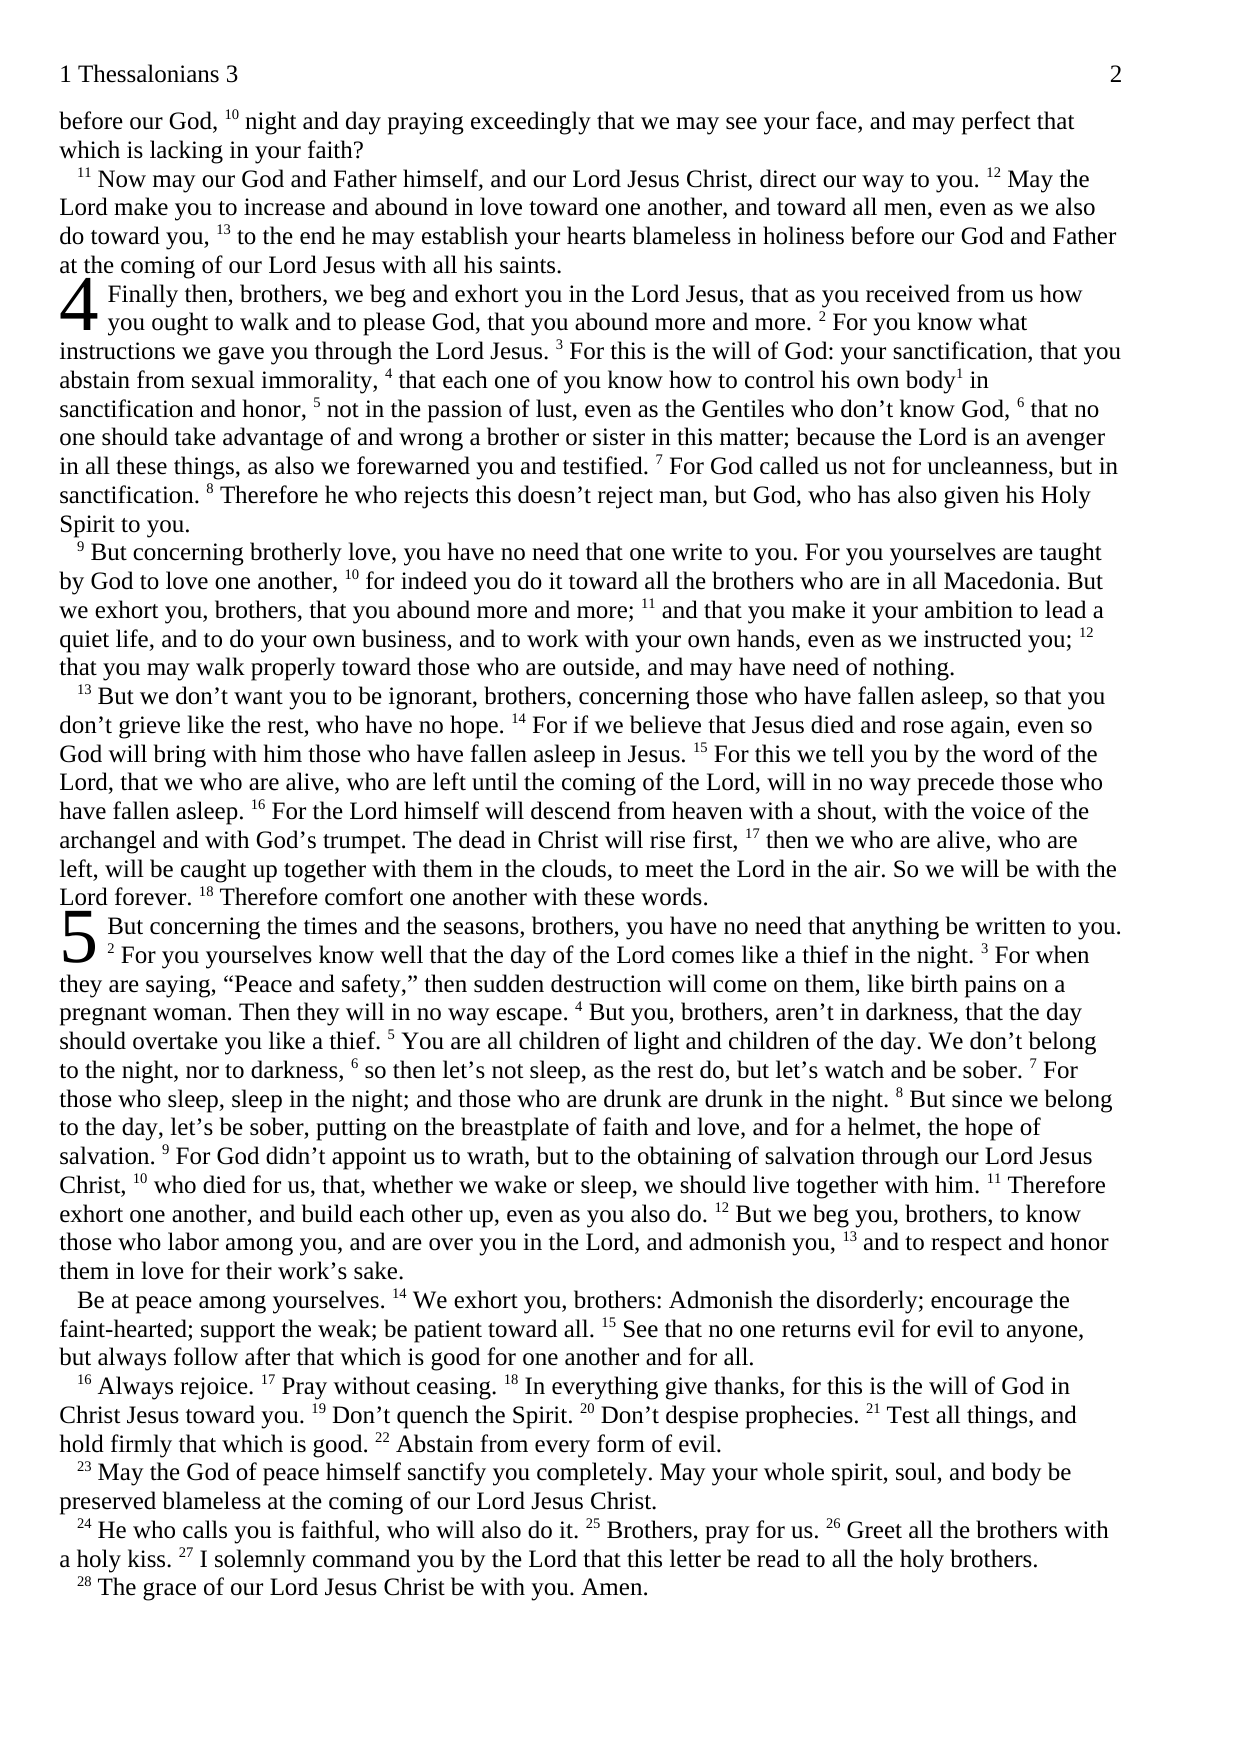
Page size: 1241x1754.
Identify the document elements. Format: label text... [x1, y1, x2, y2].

text 11 Now may our God and Father himself, and our Lord Jesus Christ, direct our way to you. 12 May the Lord make you to increase and abound in love toward one another, and toward all men, even as we also do toward you, 13 to the end he may establish your hearts blameless in holiness before our God and Father at the coming of our Lord Jesus with all his saints. [59, 164, 1122, 279]
text 16 Always rejoice. 17 Pray without ceasing. 18 In everything give thanks, for this is the will of God in Christ Jesus toward you. 19 Don’t quench the Spirit. 20 Don’t despise prophecies. 21 Test all things, and hold firmly that which is good. 22 Abstain from every form of evil. [59, 1371, 1122, 1457]
text 23 May the God of peace himself sanctify you completely. May your whole spirit, soul, and body be preserved blameless at the coming of our Lord Jesus Christ. [59, 1457, 1122, 1515]
text 13 But we don’t want you to be ignorant, brothers, concerning those who have fallen asleep, so that you don’t grieve like the rest, who have no hope. 14 For if we believe that Jesus died and rose again, even so God will bring with him those who have fallen asleep in Jesus. 15 For this we tell you by the word of the Lord, that we who are alive, who are left until the coming of the Lord, will in no way precede those who have fallen asleep. 16 For the Lord himself will descend from heaven with a shout, with the voice of the archangel and with God’s trumpet. The dead in Christ will rise first, 17 then we who are alive, who are left, will be caught up together with them in the clouds, to meet the Lord in the air. So we will be with the Lord forever. 18 Therefore comfort one another with these words. [59, 681, 1122, 911]
text 4Finally then, brothers, we beg and exhort you in the Lord Jesus, that as you received from us how you ought to walk and to please God, that you abound more and more. 2 For you know what instructions we gave you through the Lord Jesus. 3 For this is the will of God: your sanctification, that you abstain from sexual immorality, 4 that each one of you know how to control his own body1 in sanctification and honor, 5 not in the passion of lust, even as the Gentiles who don’t know God, 6 that no one should take advantage of and wrong a brother or sister in this matter; because the Lord is an avenger in all these things, as also we forewarned you and testified. 7 For God called us not for uncleanness, but in sanctification. 8 Therefore he who rejects this doesn’t reject man, but God, who has also given his Holy Spirit to you. [59, 279, 1122, 537]
text 24 He who calls you is faithful, who will also do it. 25 Brothers, pray for us. 26 Greet all the brothers with a holy kiss. 27 I solemnly command you by the Lord that this letter be read to all the holy brothers. [59, 1515, 1122, 1572]
text 3Therefore when we couldn’t stand it any longer, we thought it good to be left behind at Athens alone, 2 and sent Timothy, our brother and God’s servant in the Good News of Christ, to establish you, and to comfort you concerning your faith, 3 that no one would be moved by these afflictions. For you know that we are appointed to this task. 4 For most certainly, when we were with you, we told you beforehand that we are to suffer affliction, even as it happened, and you know. 5 For this cause I also, when I couldn’t stand it any longer, sent that I might know your faith, for fear that by any means the tempter had tempted you, and our labor would have been in vain. 6 But when Timothy came just now to us from you, and brought us glad news of your faith and love, and that you have good memories of us always, longing to see us, even as we also long to see you, 7 for this cause, brothers, we were comforted over you in all our distress and affliction through your faith. 8 For now we live, if you stand fast in the Lord. 9 For what thanksgiving can we render again to God for you, for all the joy with which we rejoice for your sakes before our God, 10 night and day praying exceedingly that we may see your face, and may perfect that which is lacking in your faith? [59, 106, 1122, 164]
text 28 The grace of our Lord Jesus Christ be with you. Amen. [59, 1572, 1122, 1601]
text 5But concerning the times and the seasons, brothers, you have no need that anything be written to you. 2 For you yourselves know well that the day of the Lord comes like a thief in the night. 3 For when they are saying, “Peace and safety,” then sudden destruction will come on them, like birth pains on a pregnant woman. Then they will in no way escape. 4 But you, brothers, aren’t in darkness, that the day should overtake you like a thief. 5 You are all children of light and children of the day. We don’t belong to the night, nor to darkness, 6 so then let’s not sleep, as the rest do, but let’s watch and be sober. 7 For those who sleep, sleep in the night; and those who are drunk are drunk in the night. 8 But since we belong to the day, let’s be sober, putting on the breastplate of faith and love, and for a helmet, the hope of salvation. 9 For God didn’t appoint us to wrath, but to the obtaining of salvation through our Lord Jesus Christ, 10 who died for us, that, whether we wake or sleep, we should live together with him. 11 Therefore exhort one another, and build each other up, even as you also do. 12 But we beg you, brothers, to know those who labor among you, and are over you in the Lord, and admonish you, 13 and to respect and honor them in love for their work’s sake. [59, 911, 1122, 1285]
text Be at peace among yourselves. 14 We exhort you, brothers: Admonish the disorderly; encourage the faint-hearted; support the weak; be patient toward all. 15 See that no one returns evil for evil to anyone, but always follow after that which is good for one another and for all. [59, 1285, 1122, 1371]
text 9 But concerning brotherly love, you have no need that one write to you. For you yourselves are taught by God to love one another, 10 for indeed you do it toward all the brothers who are in all Macedonia. But we exhort you, brothers, that you abound more and more; 11 and that you make it your ambition to lead a quiet life, and to do your own business, and to work with your own hands, even as we instructed you; 12 that you may walk properly toward those who are outside, and may have need of nothing. [59, 537, 1122, 681]
